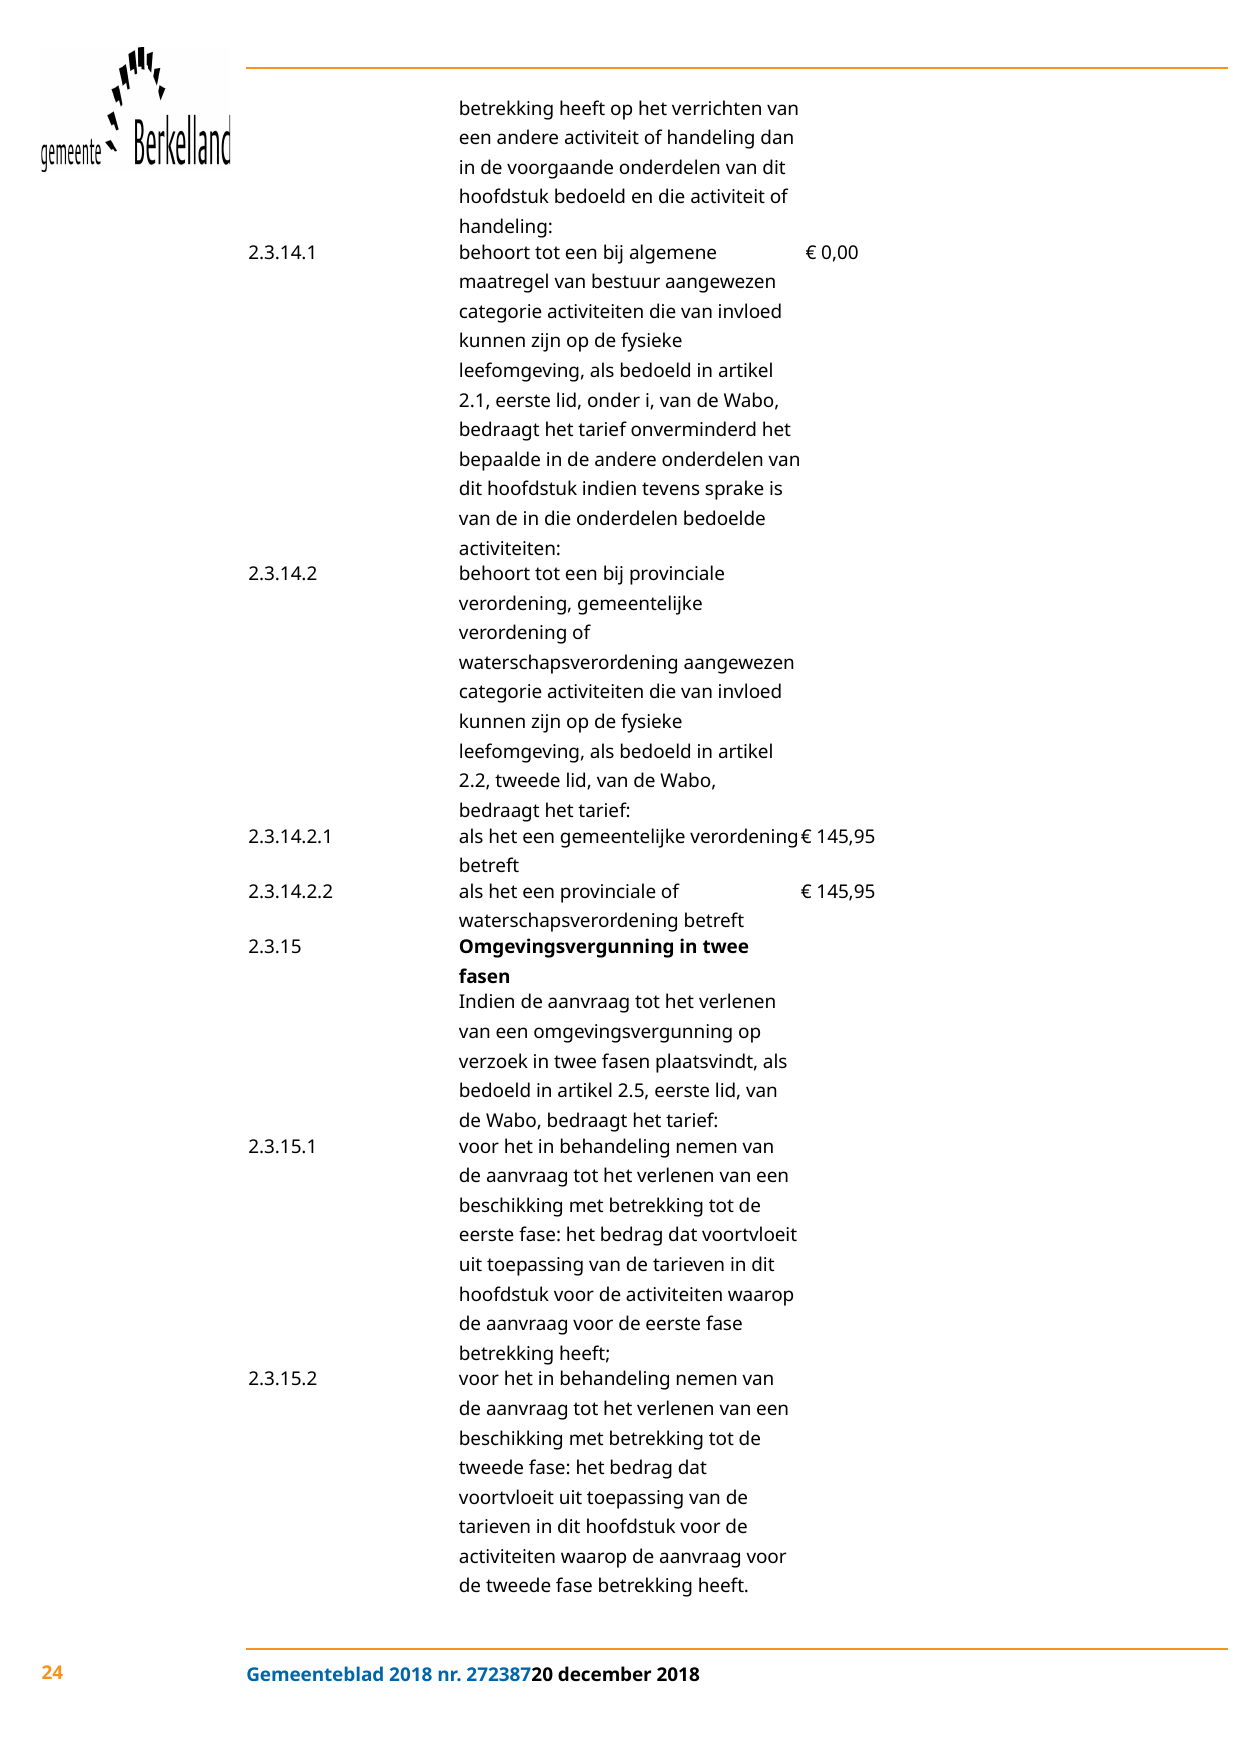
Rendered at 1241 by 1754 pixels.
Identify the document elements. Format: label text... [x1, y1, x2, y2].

table_cell 2.3.14.1 [248, 239, 459, 560]
picture [41, 47, 231, 172]
table_cell 2.3.14.2.2 [248, 878, 459, 933]
table_cell 2.3.15.1 [248, 1133, 459, 1366]
table_cell [801, 1366, 1152, 1598]
table_cell € 145,95 [801, 823, 1152, 878]
table_cell behoort tot een bij algemene maatregel van bestuur aangewezen categorie activiteiten die van invloed kunnen zijn op de fysieke leefomgeving, als bedoeld in artikel 2.1, eerste lid, onder i, van de Wabo, bedraagt het tarief onverminderd het bepaalde in de andere onderdelen van dit hoofdstuk indien tevens sprake is van de in die onderdelen bedoelde activiteiten: [459, 239, 801, 560]
table_cell 2.3.15 [248, 934, 459, 989]
table_cell 2.3.14.2 [248, 560, 459, 823]
table_cell [801, 95, 1152, 239]
table_cell [801, 934, 1152, 989]
table_cell voor het in behandeling nemen van de aanvraag tot het verlenen van een beschikking met betrekking tot de eerste fase: het bedrag dat voortvloeit uit toepassing van de tarieven in dit hoofdstuk voor de activiteiten waarop de aanvraag voor de eerste fase betrekking heeft; [459, 1133, 801, 1366]
table_cell [801, 560, 1152, 823]
table_cell voor het in behandeling nemen van de aanvraag tot het verlenen van een beschikking met betrekking tot de tweede fase: het bedrag dat voortvloeit uit toepassing van de tarieven in dit hoofdstuk voor de activiteiten waarop de aanvraag voor de tweede fase betrekking heeft. [459, 1366, 801, 1598]
table_cell [248, 989, 459, 1133]
table_cell 2.3.15.2 [248, 1366, 459, 1598]
table_cell als het een provinciale of waterschapsverordening betreft [459, 878, 801, 933]
table_cell [801, 989, 1152, 1133]
table_cell € 145,95 [801, 878, 1152, 933]
table_cell [801, 1133, 1152, 1366]
table_cell [248, 95, 459, 239]
table_cell betrekking heeft op het verrichten van een andere activiteit of handeling dan in de voorgaande onderdelen van dit hoofdstuk bedoeld en die activiteit of handeling: [459, 95, 801, 239]
table_cell Omgevingsvergunning in twee fasen [459, 934, 801, 989]
table_cell Indien de aanvraag tot het verlenen van een omgevingsvergunning op verzoek in twee fasen plaatsvindt, als bedoeld in artikel 2.5, eerste lid, van de Wabo, bedraagt het tarief: [459, 989, 801, 1133]
table_cell 2.3.14.2.1 [248, 823, 459, 878]
table_cell behoort tot een bij provinciale verordening, gemeentelijke verordening of waterschapsverordening aangewezen categorie activiteiten die van invloed kunnen zijn op de fysieke leefomgeving, als bedoeld in artikel 2.2, tweede lid, van de Wabo, bedraagt het tarief: [459, 560, 801, 823]
table_cell als het een gemeentelijke verordening betreft [459, 823, 801, 878]
table_cell € 0,00 [801, 239, 1152, 560]
